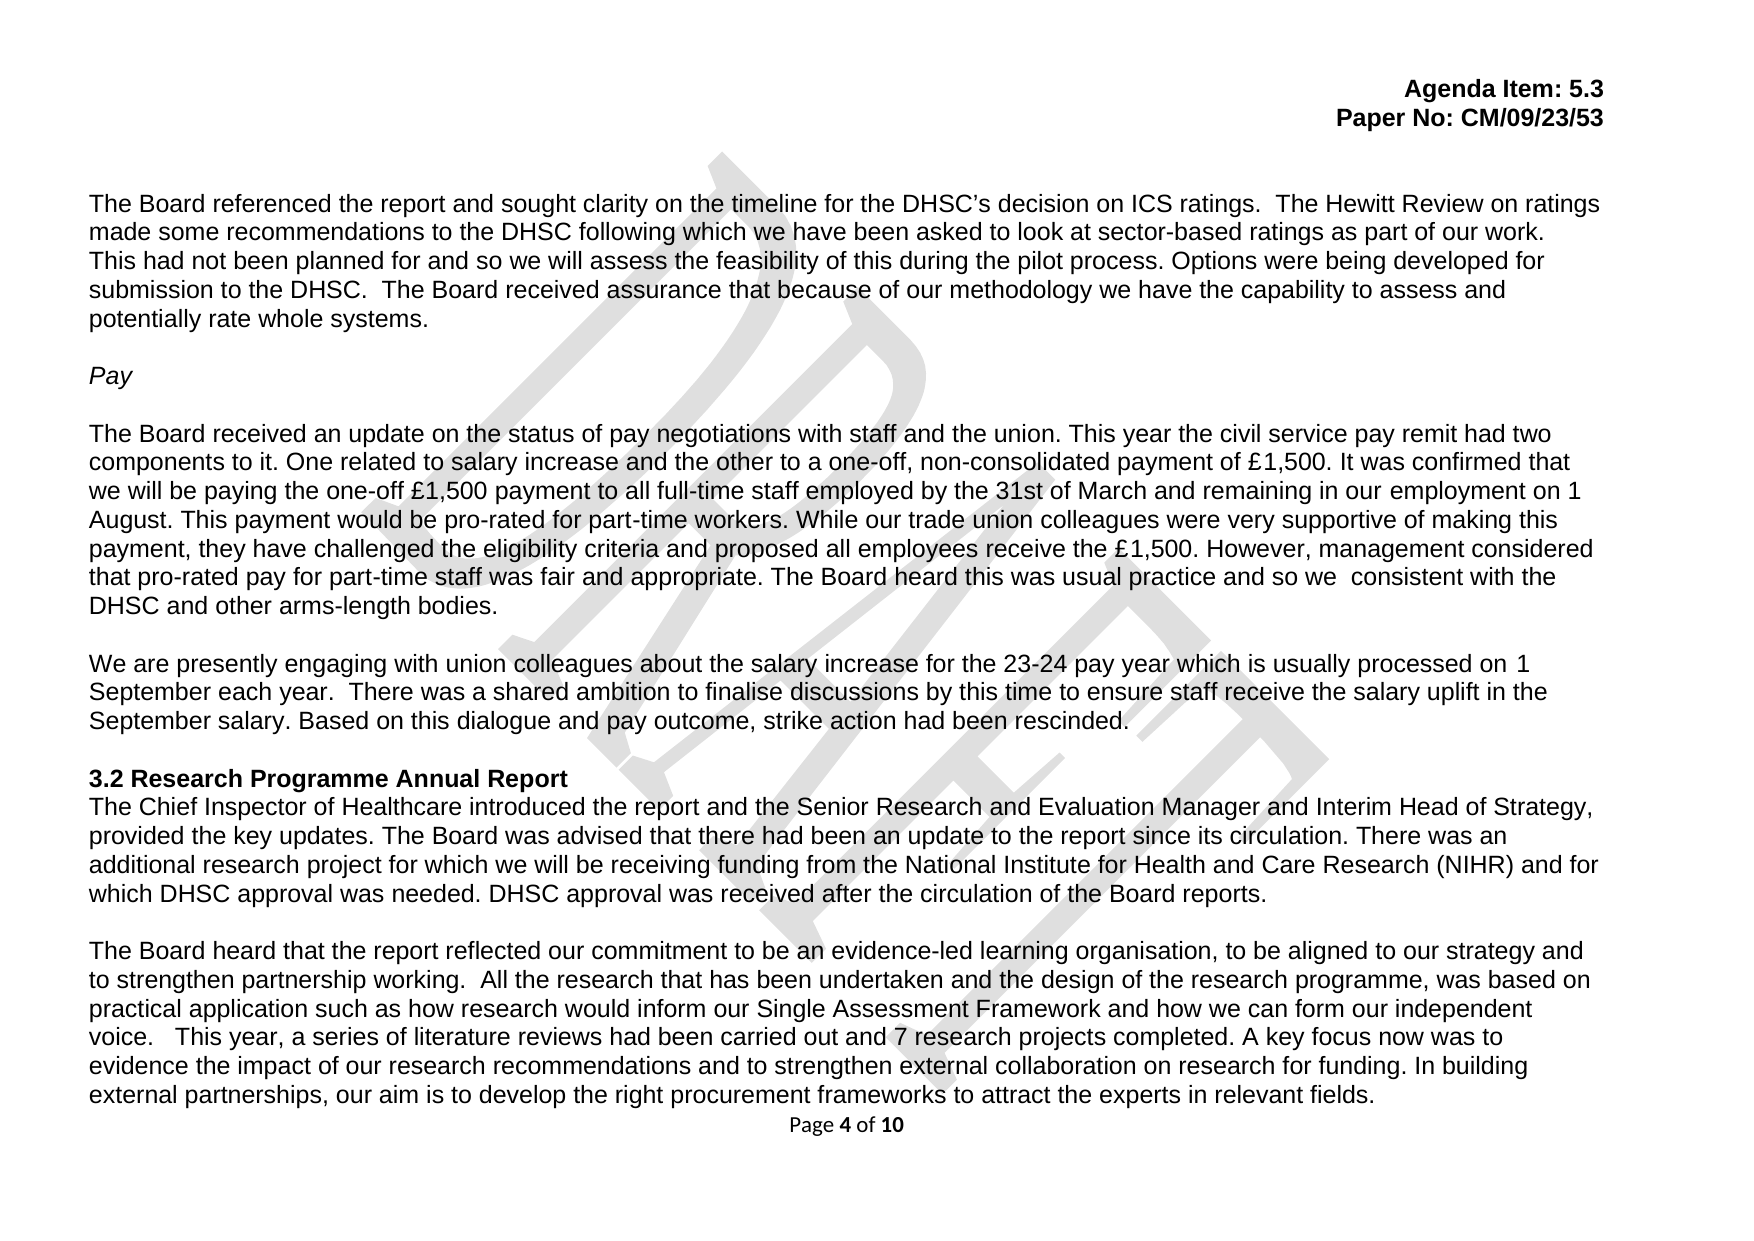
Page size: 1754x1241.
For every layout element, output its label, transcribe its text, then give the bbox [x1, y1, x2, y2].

text The Board referenced the report and sought clarity on the timeline for the DHSC’s decision on ICS ratings. The Hewitt Review on ratings made some recommendations to the DHSC following which we have been asked to look at sector-based ratings as part of our work. This had not been planned for and so we will assess the feasibility of this during the pilot process. Options were being developed for submission to the DHSC. The Board received assurance that because of our methodology we have the capability to assess and potentially rate whole systems. [760, 188, 1604, 332]
text The Chief Inspector of Healthcare introduced the report and the Senior Research and Evaluation Manager and Interim Head of Strategy, provided the key updates. The Board was advised that there had been an update to the report since its circulation. There was an additional research project for which we will be receiving funding from the National Institute for Health and Care Research (NIHR) and for which DHSC approval was needed. DHSC approval was received after the circulation of the Board reports. [89, 792, 905, 907]
text The Board referenced the report and sought clarity on the timeline for the DHSC’s decision on ICS ratings. The Hewitt Review on ratings made some recommendations to the DHSC following which we have been asked to look at sector-based ratings as part of our work. This had not been planned for and so we will assess the feasibility of this during the pilot process. Options were being developed for submission to the DHSC. The Board received assurance that because of our methodology we have the capability to assess and potentially rate whole systems. [610, 211, 760, 332]
text We are presently engaging with union colleagues about the salary increase for the 23-24 pay year which is usually processed on 1 September each year. There was a shared ambition to finalise discussions by this time to ensure staff receive the salary uplift in the September salary. Based on this dialogue and pay outcome, strike action had been rescinded. [626, 648, 798, 735]
text The Chief Inspector of Healthcare introduced the report and the Senior Research and Evaluation Manager and Interim Head of Strategy, provided the key updates. The Board was advised that there had been an update to the report since its circulation. There was an additional research project for which we will be receiving funding from the National Institute for Health and Care Research (NIHR) and for which DHSC approval was needed. DHSC approval was received after the circulation of the Board reports. [1092, 792, 1604, 907]
text We are presently engaging with union colleagues about the salary increase for the 23-24 pay year which is usually processed on 1 September each year. There was a shared ambition to finalise discussions by this time to ensure staff receive the salary uplift in the September salary. Based on this dialogue and pay outcome, strike action had been rescinded. [89, 648, 644, 735]
text [925, 361, 1604, 390]
text [726, 361, 814, 390]
text The Board received an update on the status of pay negotiations with staff and the union. This year the civil service pay remit had two components to it. One related to salary increase and the other to a one-off, non-consolidated payment of £1,500. It was confirmed that we will be paying the one-off £1,500 payment to all full-time staff employed by the 31st of March and remaining in our employment on 1 August. This payment would be pro-rated for part-time workers. While our trade union colleagues were very supportive of making this payment, they have challenged the eligibility criteria and proposed all employees receive the £1,500. However, management considered that pro-rated pay for part-time staff was fair and appropriate. The Board heard this was usual practice and so we consistent with the DHSC and other arms-length bodies. [89, 418, 757, 620]
text [1207, 763, 1291, 792]
text We are presently engaging with union colleagues about the salary increase for the 23-24 pay year which is usually processed on 1 September each year. There was a shared ambition to finalise discussions by this time to ensure staff receive the salary uplift in the September salary. Based on this dialogue and pay outcome, strike action had been rescinded. [1000, 648, 1198, 735]
text The Board received an update on the status of pay negotiations with staff and the union. This year the civil service pay remit had two components to it. One related to salary increase and the other to a one-off, non-consolidated payment of £1,500. It was confirmed that we will be paying the one-off £1,500 payment to all full-time staff employed by the 31st of March and remaining in our employment on 1 August. This payment would be pro-rated for part-time workers. While our trade union colleagues were very supportive of making this payment, they have challenged the eligibility criteria and proposed all employees receive the £1,500. However, management considered that pro-rated pay for part-time staff was fair and appropriate. The Board heard this was usual practice and so we consistent with the DHSC and other arms-length bodies. [714, 418, 879, 524]
text Pay [89, 361, 542, 390]
text [552, 361, 711, 390]
text [1298, 763, 1604, 792]
text The Board heard that the report reflected our commitment to be an evidence-led learning organisation, to be aligned to our strategy and to strengthen partnership working. All the research that has been undertaken and the design of the research programme, was based on practical application such as how research would inform our Single Assessment Framework and how we can form our independent voice. This year, a series of literature reviews had been carried out and 7 research projects completed. A key focus now was to evidence the impact of our research recommendations and to strengthen external collaboration on research for funding. In building external partnerships, our aim is to develop the right procurement frameworks to attract the experts in relevant fields. [89, 936, 1604, 1108]
text [815, 763, 934, 792]
text [823, 361, 893, 390]
text [665, 763, 801, 792]
text We are presently engaging with union colleagues about the salary increase for the 23-24 pay year which is usually processed on 1 September each year. There was a shared ambition to finalise discussions by this time to ensure staff receive the salary uplift in the September salary. Based on this dialogue and pay outcome, strike action had been rescinded. [859, 648, 1049, 735]
text The Board received an update on the status of pay negotiations with staff and the union. This year the civil service pay remit had two components to it. One related to salary increase and the other to a one-off, non-consolidated payment of £1,500. It was confirmed that we will be paying the one-off £1,500 payment to all full-time staff employed by the 31st of March and remaining in our employment on 1 August. This payment would be pro-rated for part-time workers. While our trade union colleagues were very supportive of making this payment, they have challenged the eligibility criteria and proposed all employees receive the £1,500. However, management considered that pro-rated pay for part-time staff was fair and appropriate. The Board heard this was usual practice and so we consistent with the DHSC and other arms-length bodies. [424, 418, 661, 558]
text The Chief Inspector of Healthcare introduced the report and the Senior Research and Evaluation Manager and Interim Head of Strategy, provided the key updates. The Board was advised that there had been an update to the report since its circulation. There was an additional research project for which we will be receiving funding from the National Institute for Health and Care Research (NIHR) and for which DHSC approval was needed. DHSC approval was received after the circulation of the Board reports. [828, 792, 1168, 907]
text 3.2 Research Programme Annual Report [89, 763, 639, 792]
text The Board received an update on the status of pay negotiations with staff and the union. This year the civil service pay remit had two components to it. One related to salary increase and the other to a one-off, non-consolidated payment of £1,500. It was confirmed that we will be paying the one-off £1,500 payment to all full-time staff employed by the 31st of March and remaining in our employment on 1 August. This payment would be pro-rated for part-time workers. While our trade union colleagues were very supportive of making this payment, they have challenged the eligibility criteria and proposed all employees receive the £1,500. However, management considered that pro-rated pay for part-time staff was fair and appropriate. The Board heard this was usual practice and so we consistent with the DHSC and other arms-length bodies. [696, 418, 1604, 620]
text The Board referenced the report and sought clarity on the timeline for the DHSC’s decision on ICS ratings. The Hewitt Review on ratings made some recommendations to the DHSC following which we have been asked to look at sector-based ratings as part of our work. This had not been planned for and so we will assess the feasibility of this during the pilot process. Options were being developed for submission to the DHSC. The Board received assurance that because of our methodology we have the capability to assess and potentially rate whole systems. [89, 188, 715, 332]
text [986, 763, 1046, 791]
text We are presently engaging with union colleagues about the salary increase for the 23-24 pay year which is usually processed on 1 September each year. There was a shared ambition to finalise discussions by this time to ensure staff receive the salary uplift in the September salary. Based on this dialogue and pay outcome, strike action had been rescinded. [1199, 648, 1604, 735]
text [1033, 763, 1197, 792]
